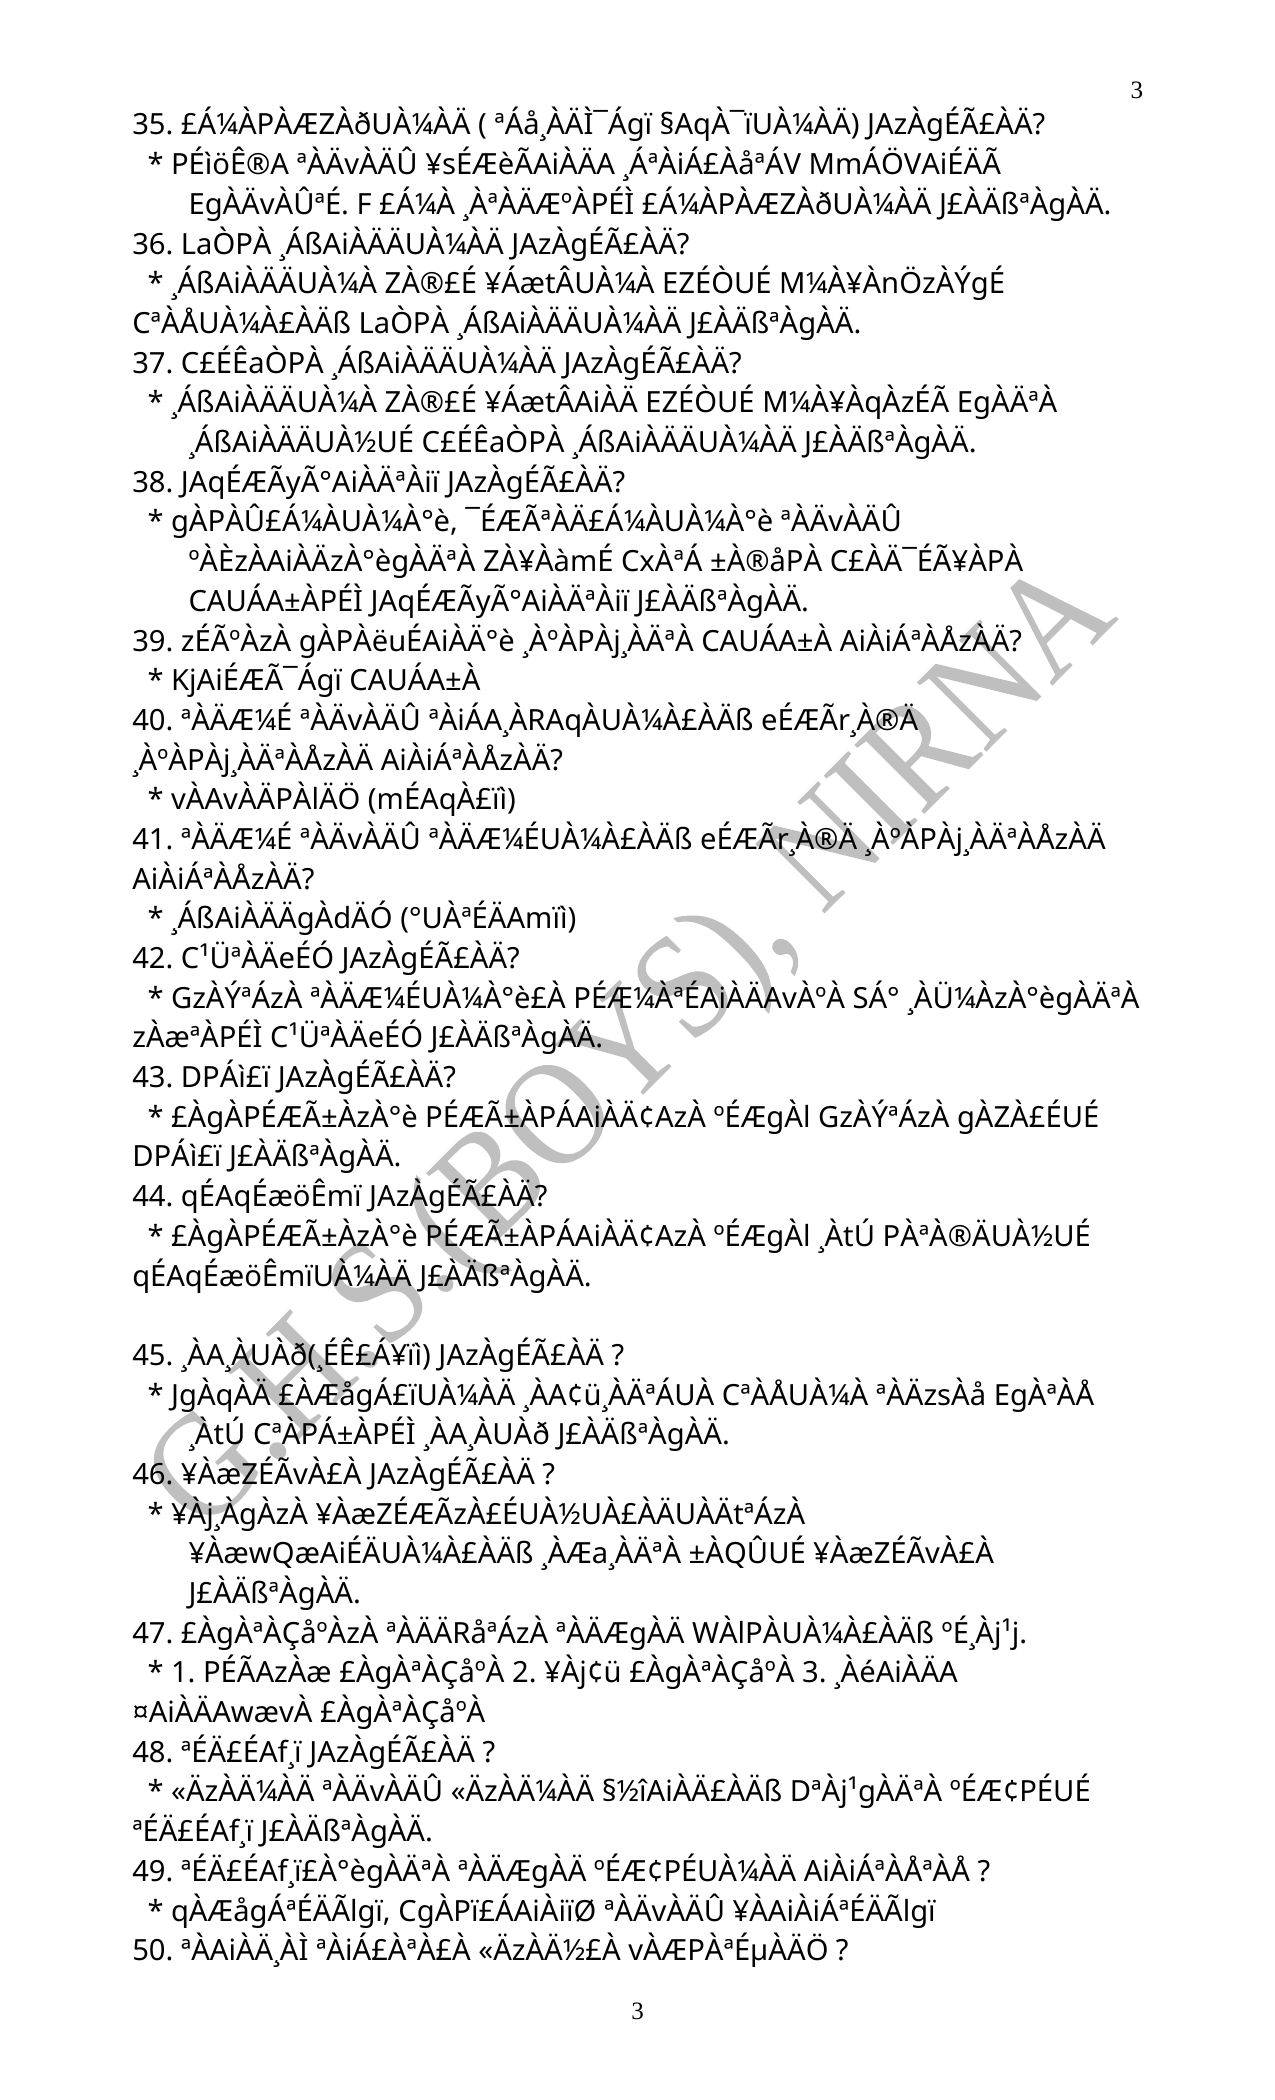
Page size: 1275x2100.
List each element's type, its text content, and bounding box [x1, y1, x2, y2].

text * vÀAvÀÄPÀlÄÖ (mÉAqÀ£ïì) [132, 778, 880, 818]
text [646, 937, 757, 977]
text 35. £Á¼ÀPÀÆZÀðUÀ¼ÀÄ ( ªÁå¸ÀÄÌ¯Ágï §AqÀ¯ïUÀ¼ÀÄ) JAzÀgÉÃ£ÀÄ? [132, 104, 1143, 143]
text * 1. PÉÃAzÀæ £ÀgÀªÀÇåºÀ 2. ¥Àj¢ü £ÀgÀªÀÇåºÀ 3. ¸ÀéAiÀÄA ¤AiÀÄAwævÀ £ÀgÀªÀÇåºÀ [132, 1652, 1143, 1731]
text * £ÀgÀPÉÆÃ±ÀzÀ°è PÉÆÃ±ÀPÁAiÀÄ¢AzÀ ºÉÆgÀl ¸ÀtÚ PÀªÀ®ÄUÀ½UÉ qÉAqÉæöÊmïUÀ¼ÀÄ J£ÀÄßªÀgÀÄ. [132, 1215, 1143, 1294]
text * JgÀqÀÄ £ÀÆågÁ£ïUÀ¼ÀÄ ¸ÀA¢ü¸ÀÄªÁUÀ CªÀÅUÀ¼À ªÀÄzsÀå EgÀªÀÅ ¸ÀtÚ CªÀPÁ±ÀPÉÌ ¸ÀA¸ÀUÀð J£ÀÄßªÀgÀÄ. [132, 1374, 300, 1453]
text 44. qÉAqÉæöÊmï JAzÀgÉÃ£ÀÄ? [132, 1175, 417, 1215]
text * GzÀÝªÁzÀ ªÀÄÆ¼ÉUÀ¼À°è£À PÉÆ¼ÀªÉAiÀÄAvÀºÀ SÁ° ¸ÀÜ¼ÀzÀ°ègÀÄªÀ zÀæªÀPÉÌ C¹ÜªÀÄeÉÓ J£ÀÄßªÀgÀÄ. [132, 977, 1143, 1056]
text * £ÀgÀPÉÆÃ±ÀzÀ°è PÉÆÃ±ÀPÁAiÀÄ¢AzÀ ºÉÆgÀl GzÀÝªÁzÀ gÀZÀ£ÉUÉ DPÁì£ï J£ÀÄßªÀgÀÄ. [132, 1096, 1143, 1175]
text 44. qÉAqÉæöÊmï JAzÀgÉÃ£ÀÄ? [418, 1175, 482, 1215]
text 48. ªÉÄ£ÉAf¸ï JAzÀgÉÃ£ÀÄ ? [132, 1731, 1143, 1771]
text 46. ¥ÀæZÉÃvÀ£À JAzÀgÉÃ£ÀÄ ? [240, 1453, 1143, 1493]
text 36. LaÒPÀ ¸ÁßAiÀÄÄUÀ¼ÀÄ JAzÀgÉÃ£ÀÄ? [132, 223, 1143, 263]
text [742, 937, 1143, 977]
text 45. ¸ÀA¸ÀUÀð(¸ÉÊ£Á¥ïì) JAzÀgÉÃ£ÀÄ ? [300, 1334, 1143, 1374]
text 50. ªÀAiÀÄ¸ÀÌ ªÀiÁ£ÀªÀ£À «ÄzÀÄ½£À vÀÆPÀªÉµÀÄÖ ? [132, 1929, 1143, 1969]
text 46. ¥ÀæZÉÃvÀ£À JAzÀgÉÃ£ÀÄ ? [164, 1453, 245, 1493]
text * KjAiÉÆÃ¯Ágï CAUÁA±À [132, 659, 1016, 699]
text 37. C£ÉÊaÒPÀ ¸ÁßAiÀÄÄUÀ¼ÀÄ JAzÀgÉÃ£ÀÄ? [132, 342, 1143, 382]
text [940, 678, 1024, 699]
text * «ÄzÀÄ¼ÀÄ ªÀÄvÀÄÛ «ÄzÀÄ¼ÀÄ §½îAiÀÄ£ÀÄß DªÀj¹gÀÄªÀ ºÉÆ¢PÉUÉ ªÉÄ£ÉAf¸ï J£ÀÄßªÀgÀÄ. [132, 1771, 1143, 1850]
text [1005, 659, 1143, 699]
text * PÉìöÊ®A ªÀÄvÀÄÛ ¥sÉÆèÃAiÀÄA ¸ÁªÀiÁ£ÀåªÁV MmÁÖVAiÉÄÃ EgÀÄvÀÛªÉ. F £Á¼À ¸ÀªÀÄÆºÀPÉÌ £Á¼ÀPÀÆZÀðUÀ¼ÀÄ J£ÀÄßªÀgÀÄ. [132, 143, 1143, 223]
text * qÀÆågÁªÉÄÃlgï, CgÀPï£ÁAiÀiïØ ªÀÄvÀÄÛ ¥ÀAiÀiÁªÉÄÃlgï [132, 1890, 1143, 1929]
text 47. £ÀgÀªÀÇåºÀzÀ ªÀÄÄRåªÁzÀ ªÀÄÆgÀÄ WÀlPÀUÀ¼À£ÀÄß ºÉ¸Àj¹j. [132, 1612, 1143, 1652]
text * ¸ÁßAiÀÄÄgÀdÄÓ (°UÀªÉÄAmïì) [132, 898, 1143, 937]
text 45. ¸ÀA¸ÀUÀð(¸ÉÊ£Á¥ïì) JAzÀgÉÃ£ÀÄ ? [132, 1334, 297, 1374]
text [861, 778, 1143, 818]
text * ¸ÁßAiÀÄÄUÀ¼À ZÀ®£É ¥ÁætÂUÀ¼À EZÉÒUÉ M¼À¥ÀnÖzÀÝgÉ CªÀÅUÀ¼À£ÀÄß LaÒPÀ ¸ÁßAiÀÄÄUÀ¼ÀÄ J£ÀÄßªÀgÀÄ. [132, 263, 1143, 342]
text * gÀPÀÛ£Á¼ÀUÀ¼À°è, ¯ÉÆÃªÀÄ£Á¼ÀUÀ¼À°è ªÀÄvÀÄÛ ºÀÈzÀAiÀÄzÀ°ègÀÄªÀ ZÀ¥ÀàmÉ CxÀªÁ ±À®åPÀ C£ÀÄ¯ÉÃ¥ÀPÀ CAUÁA±ÀPÉÌ JAqÉÆÃyÃ°AiÀÄªÀiï J£ÀÄßªÀgÀÄ. [132, 501, 1143, 620]
text 39. zÉÃºÀzÀ gÀPÀëuÉAiÀÄ°è ¸ÀºÀPÀj¸ÀÄªÀ CAUÁA±À AiÀiÁªÀÅzÀÄ? [977, 620, 1046, 659]
text * JgÀqÀÄ £ÀÆågÁ£ïUÀ¼ÀÄ ¸ÀA¢ü¸ÀÄªÁUÀ CªÀÅUÀ¼À ªÀÄzsÀå EgÀªÀÅ ¸ÀtÚ CªÀPÁ±ÀPÉÌ ¸ÀA¸ÀUÀð J£ÀÄßªÀgÀÄ. [284, 1374, 1143, 1453]
text * ¸ÁßAiÀÄÄUÀ¼À ZÀ®£É ¥ÁætÂAiÀÄ EZÉÒUÉ M¼À¥ÀqÀzÉÃ EgÀÄªÀ ¸ÁßAiÀÄÄUÀ½UÉ C£ÉÊaÒPÀ ¸ÁßAiÀÄÄUÀ¼ÀÄ J£ÀÄßªÀgÀÄ. [132, 382, 1143, 461]
text 44. qÉAqÉæöÊmï JAzÀgÉÃ£ÀÄ? [486, 1175, 527, 1215]
text 49. ªÉÄ£ÉAf¸ï£À°ègÀÄªÀ ªÀÄÆgÀÄ ºÉÆ¢PÉUÀ¼ÀÄ AiÀiÁªÀÅªÀÅ ? [132, 1850, 1143, 1890]
text 41. ªÀÄÆ¼É ªÀÄvÀÄÛ ªÀÄÆ¼ÉUÀ¼À£ÀÄß eÉÆÃr¸À®Ä ¸ÀºÀPÀj¸ÀÄªÀÅzÀÄ AiÀiÁªÀÅzÀÄ? [132, 818, 844, 898]
text 43. DPÁì£ï JAzÀgÉÃ£ÀÄ? [132, 1056, 1143, 1096]
text 39. zÉÃºÀzÀ gÀPÀëuÉAiÀÄ°è ¸ÀºÀPÀj¸ÀÄªÀ CAUÁA±À AiÀiÁªÀÅzÀÄ? [132, 620, 993, 659]
text 41. ªÀÄÆ¼É ªÀÄvÀÄÛ ªÀÄÆ¼ÉUÀ¼À£ÀÄß eÉÆÃr¸À®Ä ¸ÀºÀPÀj¸ÀÄªÀÅzÀÄ AiÀiÁªÀÅzÀÄ? [781, 818, 1143, 898]
text 39. zÉÃºÀzÀ gÀPÀëuÉAiÀÄ°è ¸ÀºÀPÀj¸ÀÄªÀ CAUÁA±À AiÀiÁªÀÅzÀÄ? [1047, 620, 1143, 659]
text 46. ¥ÀæZÉÃvÀ£À JAzÀgÉÃ£ÀÄ ? [132, 1453, 168, 1493]
text 40. ªÀÄÆ¼É ªÀÄvÀÄÛ ªÀiÁA¸ÀRAqÀUÀ¼À£ÀÄß eÉÆÃr¸À®Ä ¸ÀºÀPÀj¸ÀÄªÀÅzÀÄ AiÀiÁªÀÅzÀÄ? [132, 699, 1143, 778]
text * ¥Àj¸ÀgÀzÀ ¥ÀæZÉÆÃzÀ£ÉUÀ½UÀ£ÀÄUÀÄtªÁzÀ ¥ÀæwQæAiÉÄUÀ¼À£ÀÄß ¸ÀÆa¸ÀÄªÀ ±ÀQÛUÉ ¥ÀæZÉÃvÀ£À J£ÀÄßªÀgÀÄ. [132, 1493, 1143, 1612]
text 42. C¹ÜªÀÄeÉÓ JAzÀgÉÃ£ÀÄ? [132, 937, 663, 977]
text 38. JAqÉÆÃyÃ°AiÀÄªÀiï JAzÀgÉÃ£ÀÄ? [132, 461, 1143, 501]
text 44. qÉAqÉæöÊmï JAzÀgÉÃ£ÀÄ? [525, 1175, 1143, 1215]
